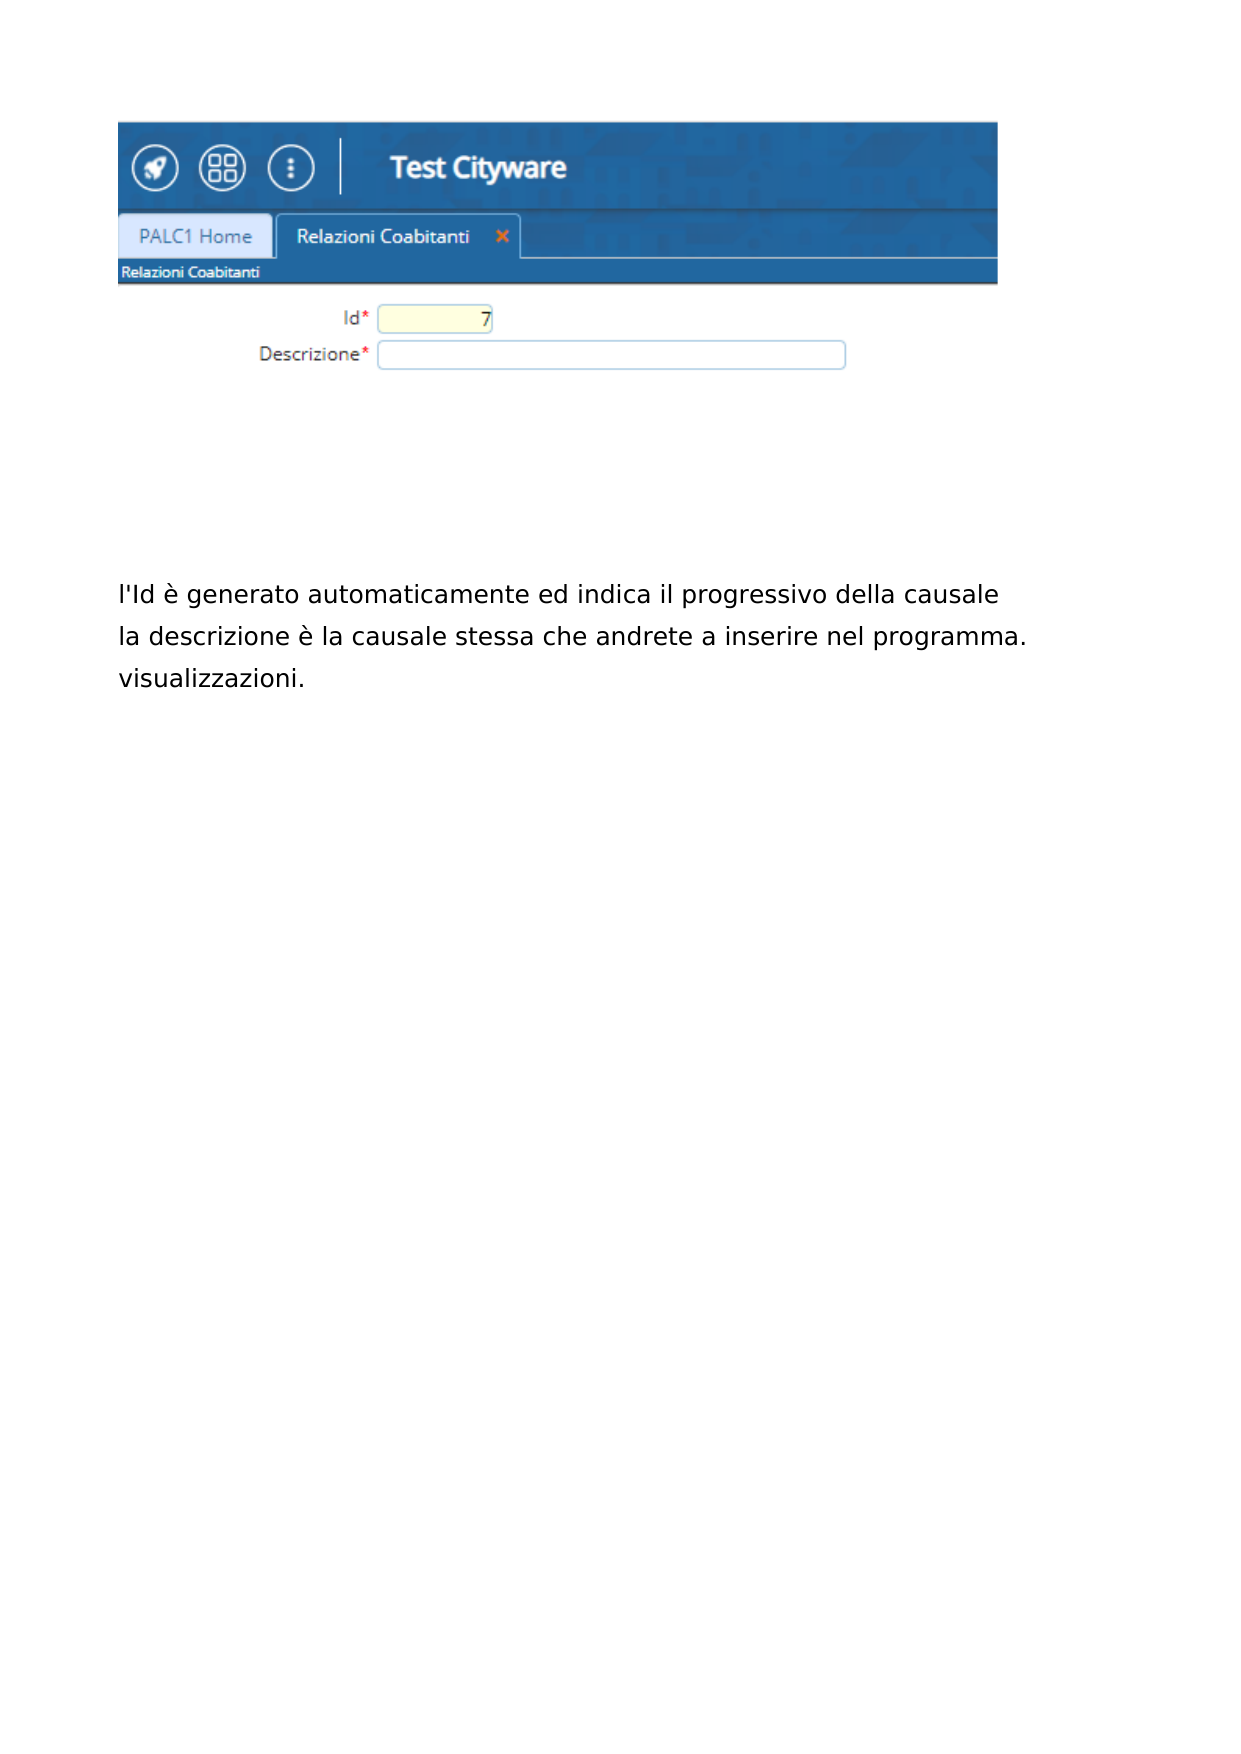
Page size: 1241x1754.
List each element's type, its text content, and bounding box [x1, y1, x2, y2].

text l'Id è generato automaticamente ed indica il progressivo della causale [118, 581, 1122, 610]
text visualizzazioni. [118, 664, 1122, 693]
text la descrizione è la causale stessa che andrete a inserire nel programma. [118, 622, 1122, 651]
picture [118, 118, 998, 569]
